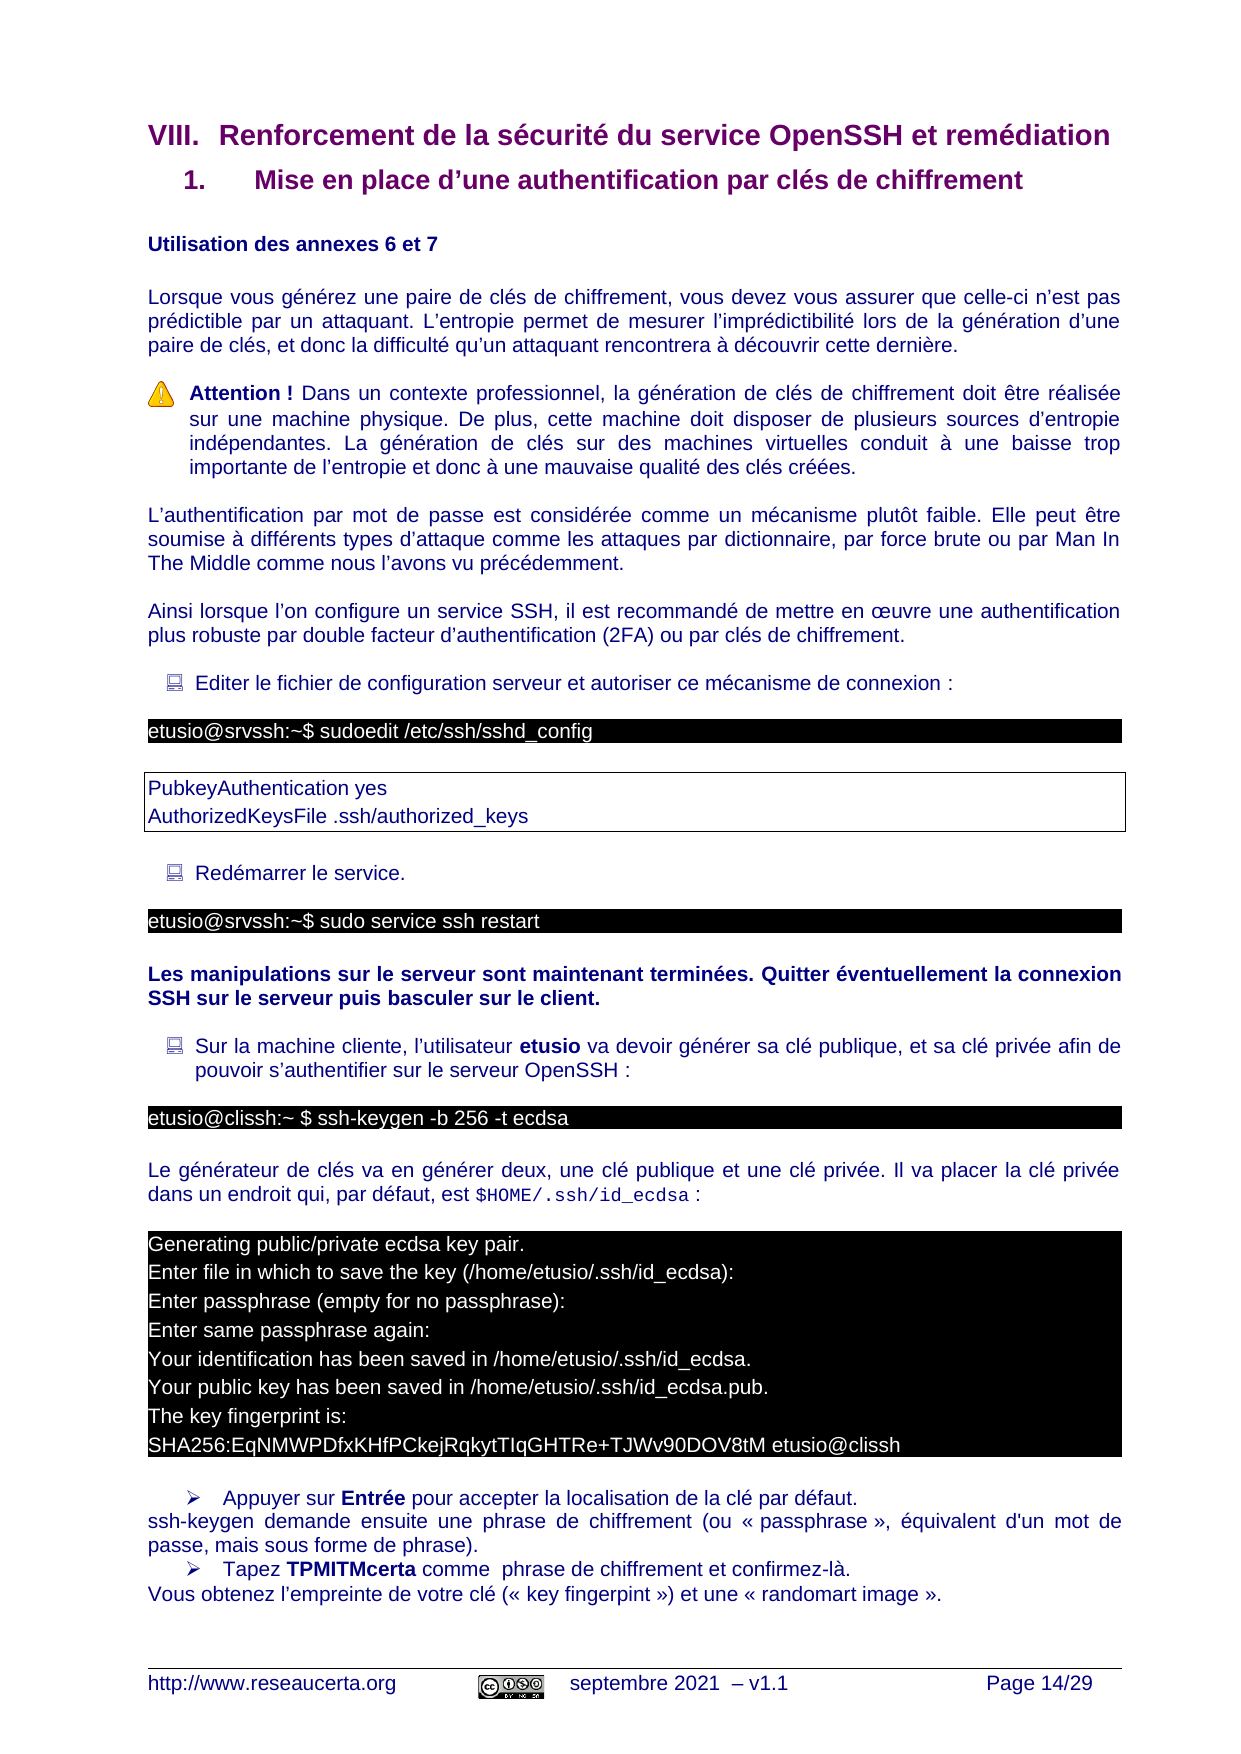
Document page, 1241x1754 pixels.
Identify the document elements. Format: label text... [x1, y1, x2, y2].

picture [148, 381, 174, 407]
text Lorsque vous générez une paire de clés de chiffrement, vous devez vous assurer que celle-ci n’est pas prédictible par un attaquant. L’entropie permet de mesurer l’imprédictibilité lors de la génération d’une paire de clés, et donc la difficulté qu’un attaquant rencontrera à découvrir cette dernière. [148, 284, 1122, 356]
text Enter file in which to save the key (/home/etusio/.ssh/id_ecdsa): [148, 1260, 1122, 1284]
text etusio@clissh:~ $ ssh-keygen -b 256 -t ecdsa [148, 1106, 1122, 1129]
text Your public key has been saved in /home/etusio/.ssh/id_ecdsa.pub. [148, 1375, 1122, 1399]
subtitle Mise en place d’une authentification par clés de chiffrement [183, 164, 1122, 195]
list Attention ! Dans un contexte professionnel, la génération de clés de chiffrement doit être réalisée sur une machine physique. De plus, cette machine doit disposer de plusieurs sources d’entropie indépendantes. La génération de clés sur des machines virtuelles conduit à une baisse trop importante de l’entropie et donc à une mauvaise qualité des clés créées. [148, 380, 1122, 479]
list Tapez TPMITMcerta comme phrase de chiffrement et confirmez-là. [185, 1557, 1122, 1581]
text Vous obtenez l’empreinte de votre clé (« key fingerpint ») et une « randomart image ». [148, 1581, 1122, 1605]
text Utilisation des annexes 6 et 7 [148, 232, 1122, 256]
text Enter same passphrase again: [148, 1318, 1122, 1342]
text SHA256:EqNMWPDfxKHfPCkejRqkytTIqGHTRe+TJWv90DOV8tM etusio@clissh [148, 1433, 1122, 1457]
text Generating public/private ecdsa key pair. [148, 1231, 1122, 1255]
text Le générateur de clés va en générer deux, une clé publique et une clé privée. Il va placer la clé privée dans un endroit qui, par défaut, est $HOME/.ssh/id_ecdsa : [148, 1158, 1122, 1207]
text etusio@srvssh:~$ sudo service ssh restart [148, 909, 1122, 933]
list Editer le fichier de configuration serveur et autoriser ce mécanisme de connexion : [165, 671, 1122, 695]
text Les manipulations sur le serveur sont maintenant terminées. Quitter éventuellement la connexion SSH sur le serveur puis basculer sur le client. [148, 962, 1122, 1009]
text Your identification has been saved in /home/etusio/.ssh/id_ecdsa. [148, 1346, 1122, 1370]
text Ainsi lorsque l’on configure un service SSH, il est recommandé de mettre en œuvre une authentification plus robuste par double facteur d’authentification (2FA) ou par clés de chiffrement. [148, 599, 1122, 647]
text ssh-keygen demande ensuite une phrase de chiffrement (ou « passphrase », équivalent d'un mot de passe, mais sous forme de phrase). [148, 1509, 1122, 1557]
text Enter passphrase (empty for no passphrase): [148, 1289, 1122, 1313]
subtitle Renforcement de la sécurité du service OpenSSH et remédiation [148, 118, 1122, 152]
text L’authentification par mot de passe est considérée comme un mécanisme plutôt faible. Elle peut être soumise à différents types d’attaque comme les attaques par dictionnaire, par force brute ou par Man In The Middle comme nous l’avons vu précédemment. [148, 503, 1122, 575]
list Redémarrer le service. [165, 861, 1122, 885]
text AuthorizedKeysFile .ssh/authorized_keys [145, 800, 1125, 831]
text PubkeyAuthentication yes [145, 773, 1125, 799]
text The key fingerprint is: [148, 1404, 1122, 1428]
list Appuyer sur Entrée pour accepter la localisation de la clé par défaut. [185, 1485, 1122, 1509]
picture [478, 1675, 545, 1699]
text etusio@srvssh:~$ sudoedit /etc/ssh/sshd_config [148, 719, 1122, 743]
list Sur la machine cliente, l’utilisateur etusio va devoir générer sa clé publique, et sa clé privée afin de pouvoir s’authentifier sur le serveur OpenSSH : [165, 1033, 1122, 1082]
